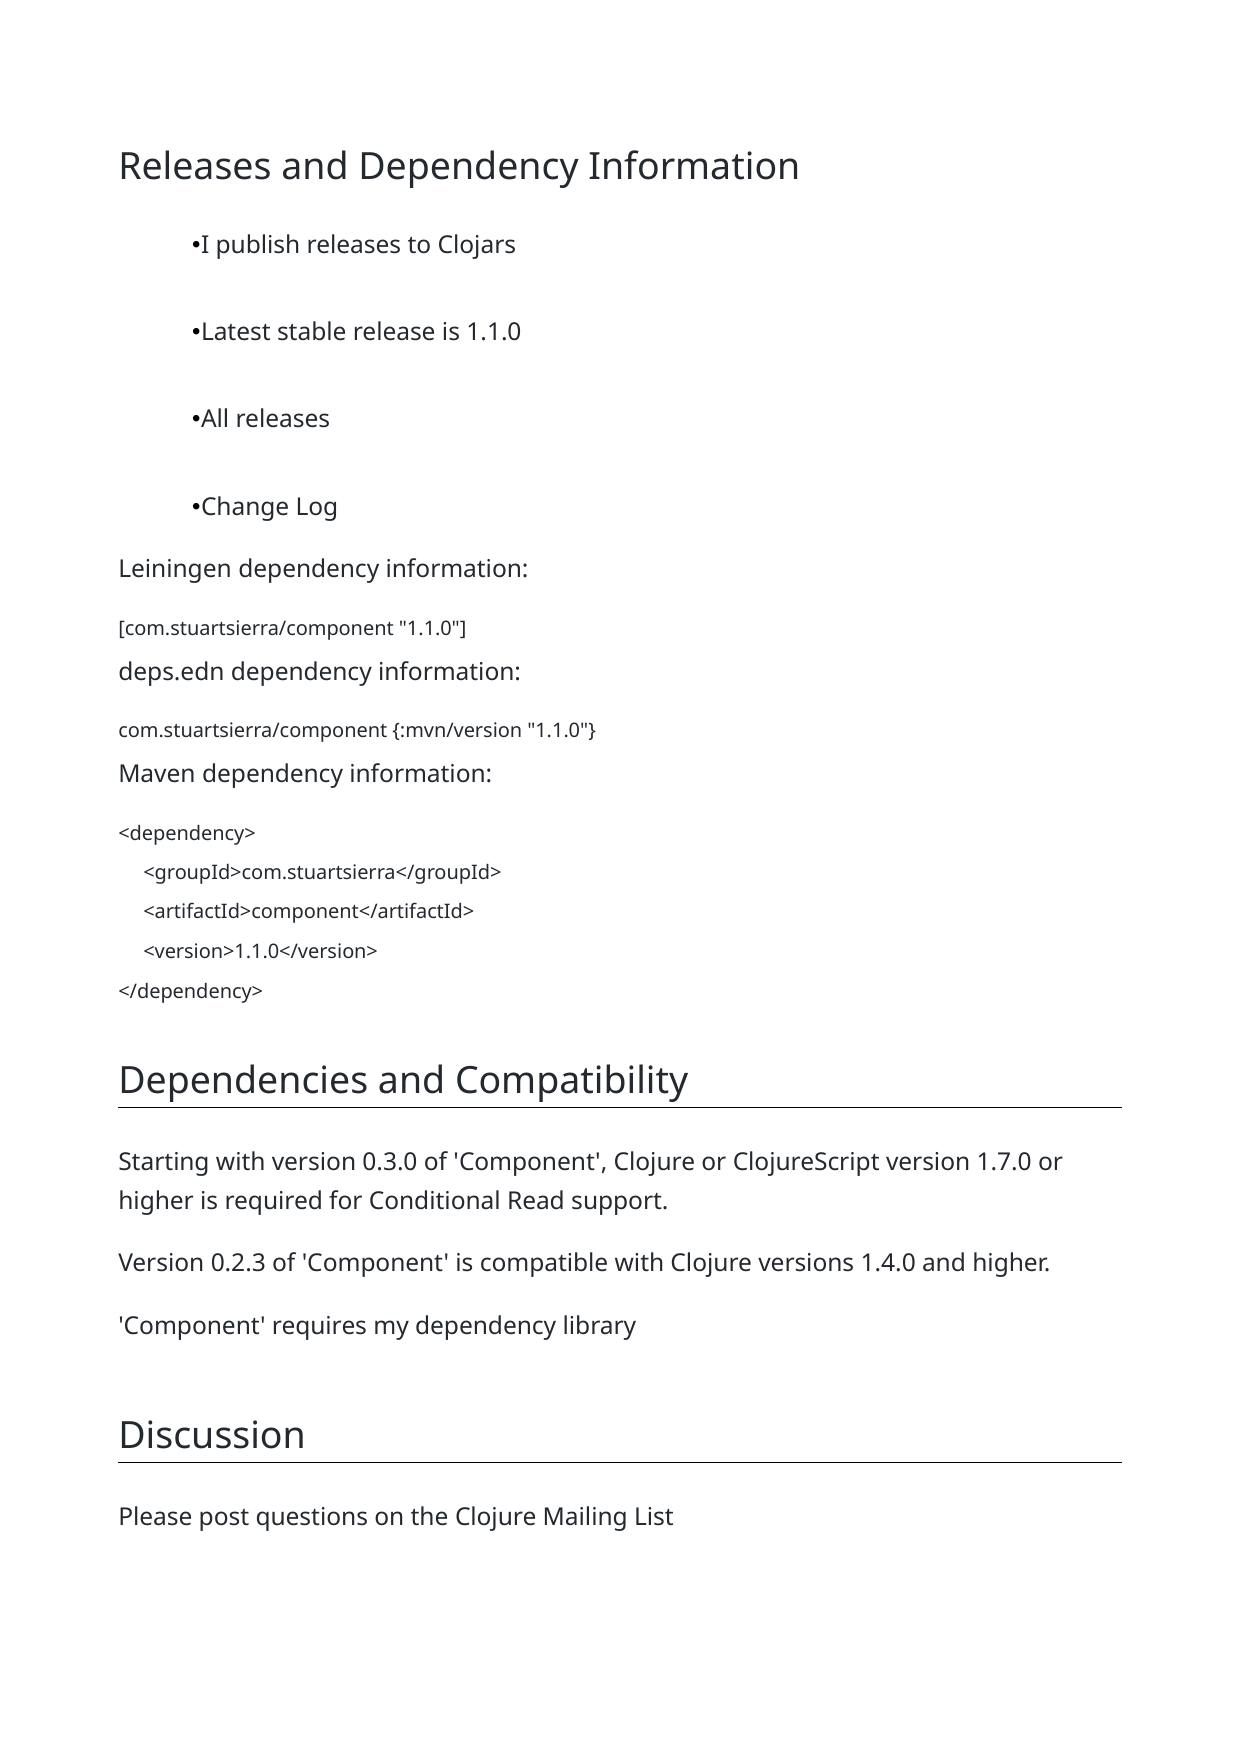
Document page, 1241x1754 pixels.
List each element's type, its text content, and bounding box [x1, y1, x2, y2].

text [com.stuartsierra/component "1.1.0"] [118, 614, 1122, 642]
text deps.edn dependency information: [118, 654, 1122, 687]
text <dependency> [118, 819, 1122, 846]
text Starting with version 0.3.0 of 'Component', Clojure or ClojureScript version 1.7.0 or higher is required for Conditional Read support. [118, 1144, 1122, 1216]
subtitle Dependencies and Compatibility [118, 1053, 1122, 1107]
text Please post questions on the Clojure Mailing List [118, 1499, 1122, 1533]
text </dependency> [118, 977, 1122, 1004]
subtitle Releases and Dependency Information [118, 139, 1122, 190]
text Version 0.2.3 of 'Component' is compatible with Clojure versions 1.4.0 and higher. [118, 1246, 1122, 1279]
text Maven dependency information: [118, 756, 1122, 789]
list I publish releases to Clojars [118, 227, 1122, 260]
list Latest stable release is 1.1.0 [118, 314, 1122, 348]
list All releases [118, 402, 1122, 435]
text <groupId>com.stuartsierra</groupId> [118, 858, 1122, 885]
list Change Log [118, 489, 1122, 522]
text 'Component' requires my dependency library [118, 1308, 1122, 1342]
text <artifactId>component</artifactId> [118, 898, 1122, 925]
text Leiningen dependency information: [118, 552, 1122, 585]
subtitle Discussion [118, 1408, 1122, 1462]
text <version>1.1.0</version> [118, 937, 1122, 965]
text com.stuartsierra/component {:mvn/version "1.1.0"} [118, 717, 1122, 744]
